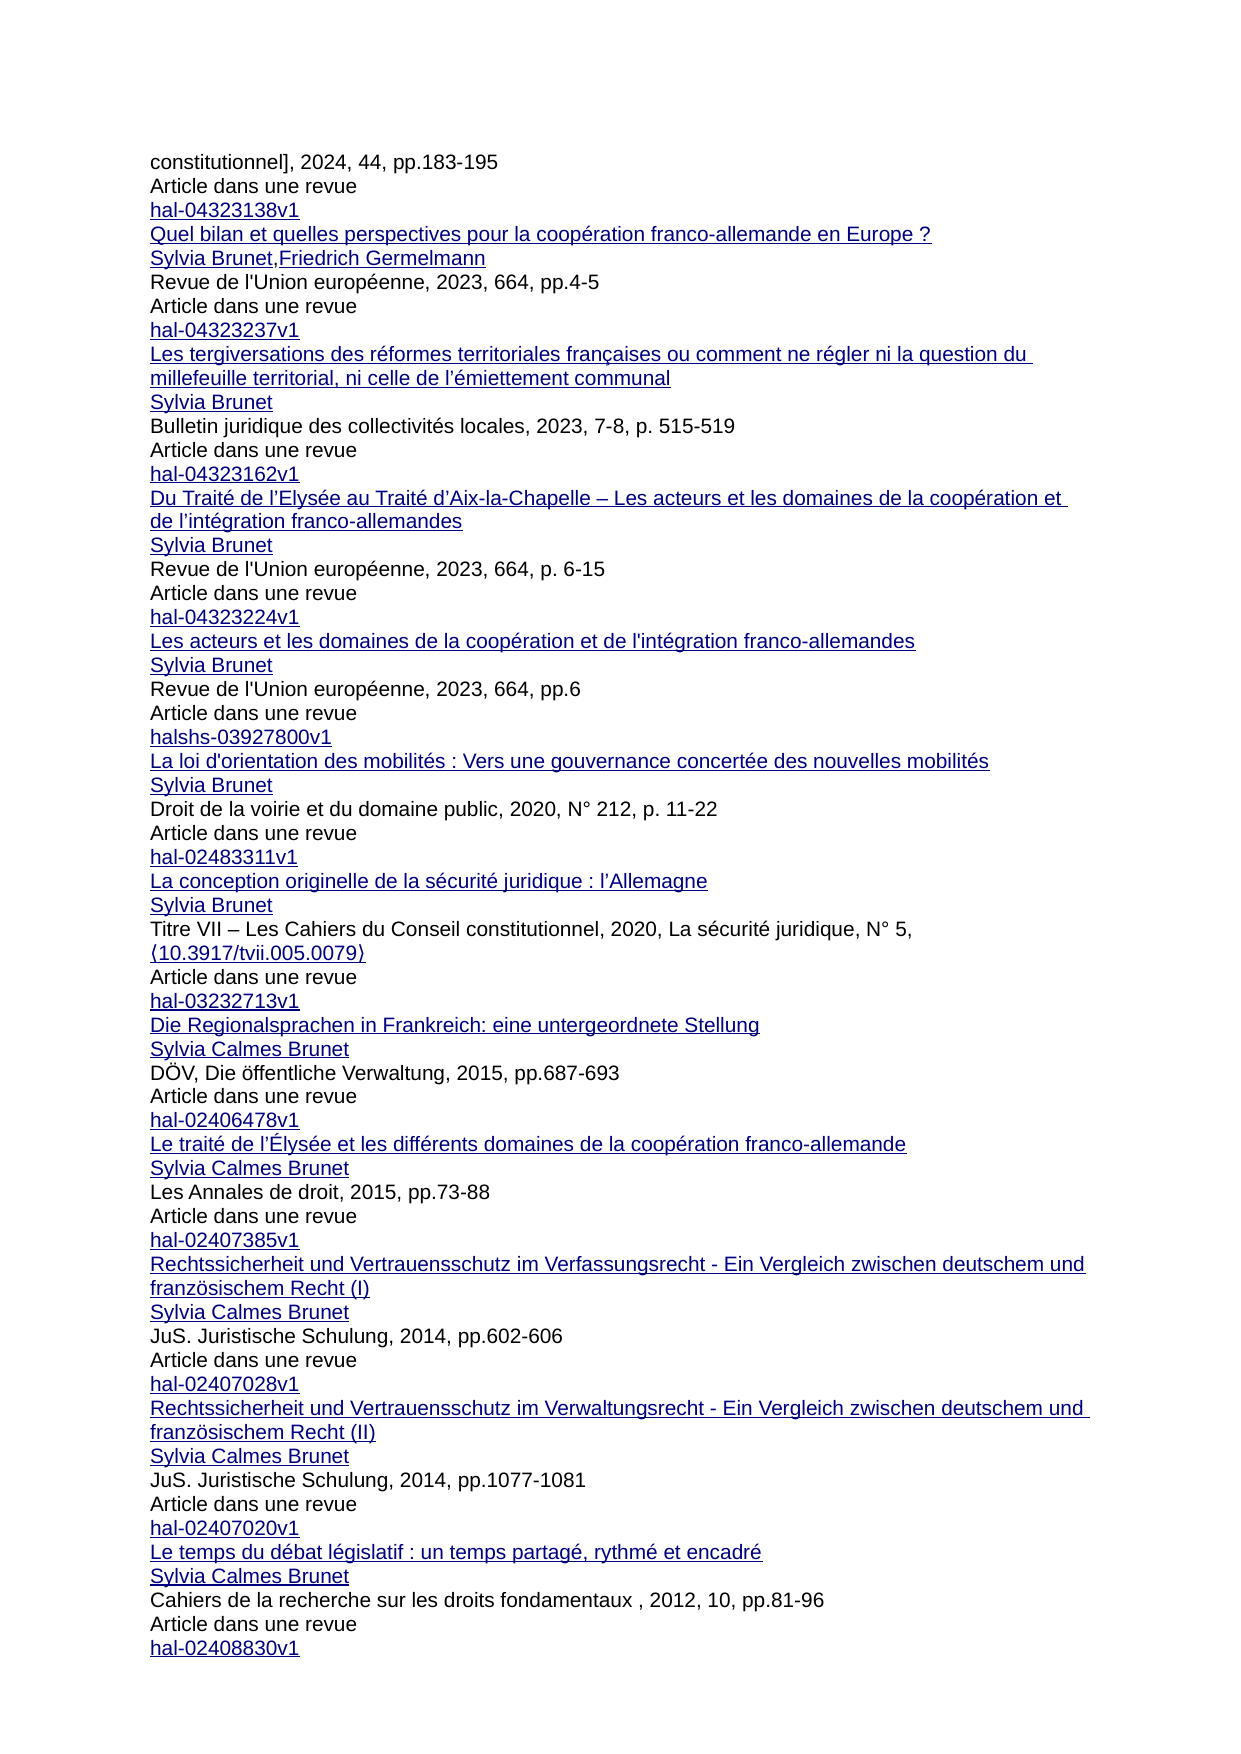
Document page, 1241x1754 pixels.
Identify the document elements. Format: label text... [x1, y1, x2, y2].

table_cell constitutionnel], 2024, 44, pp.183-195 Article dans une revue hal-04323138v1 [150, 150, 1090, 222]
table_cell Quel bilan et quelles perspectives pour la coopération franco-allemande en Europe ? Sylvia Brunet,Friedrich Germelmann Revue de l'Union européenne, 2023, 664, pp.4-5 Article dans une revue hal-04323237v1 [150, 222, 1090, 342]
table_cell Les acteurs et les domaines de la coopération et de l'intégration franco-allemandes Sylvia Brunet Revue de l'Union européenne, 2023, 664, pp.6 Article dans une revue halshs-03927800v1 [150, 629, 1090, 749]
table_cell Rechtssicherheit und Vertrauensschutz im Verfassungsrecht - Ein Vergleich zwischen deutschem und französischem Recht (I) Sylvia Calmes Brunet JuS. Juristische Schulung, 2014, pp.602-606 Article dans une revue hal-02407028v1 [150, 1252, 1090, 1396]
table_cell Rechtssicherheit und Vertrauensschutz im Verwaltungsrecht - Ein Vergleich zwischen deutschem und [150, 1396, 1090, 1417]
table_cell französischem Recht (II) Sylvia Calmes Brunet JuS. Juristische Schulung, 2014, pp.1077-1081 Article dans une revue hal-02407020v1 [150, 1418, 1090, 1539]
table_cell Le traité de l’Élysée et les différents domaines de la coopération franco-allemande Sylvia Calmes Brunet Les Annales de droit, 2015, pp.73-88 Article dans une revue hal-02407385v1 [150, 1132, 1090, 1252]
table_cell Les tergiversations des réformes territoriales françaises ou comment ne régler ni la question du millefeuille territorial, ni celle de l’émiettement communal Sylvia Brunet Bulletin juridique des collectivités locales, 2023, 7-8, p. 515-519 Article dans une revue hal-04323162v1 [150, 342, 1090, 485]
table_cell La conception originelle de la sécurité juridique : l’Allemagne Sylvia Brunet Titre VII – Les Cahiers du Conseil constitutionnel, 2020, La sécurité juridique, N° 5, ⟨10.3917/tvii.005.0079⟩ Article dans une revue hal-03232713v1 [150, 869, 1090, 1012]
table_cell Die Regionalsprachen in Frankreich: eine untergeordnete Stellung Sylvia Calmes Brunet DÖV, Die öffentliche Verwaltung, 2015, pp.687-693 Article dans une revue hal-02406478v1 [150, 1013, 1090, 1132]
table_cell La loi d'orientation des mobilités : Vers une gouvernance concertée des nouvelles mobilités Sylvia Brunet Droit de la voirie et du domaine public, 2020, N° 212, p. 11-22 Article dans une revue hal-02483311v1 [150, 749, 1090, 869]
table_cell Du Traité de l’Elysée au Traité d’Aix-la-Chapelle – Les acteurs et les domaines de la coopération et de l’intégration franco-allemandes Sylvia Brunet Revue de l'Union européenne, 2023, 664, p. 6-15 Article dans une revue hal-04323224v1 [150, 485, 1090, 629]
table_cell Le temps du débat législatif : un temps partagé, rythmé et encadré Sylvia Calmes Brunet Cahiers de la recherche sur les droits fondamentaux , 2012, 10, pp.81-96 Article dans une revue hal-02408830v1 [150, 1540, 1090, 1659]
